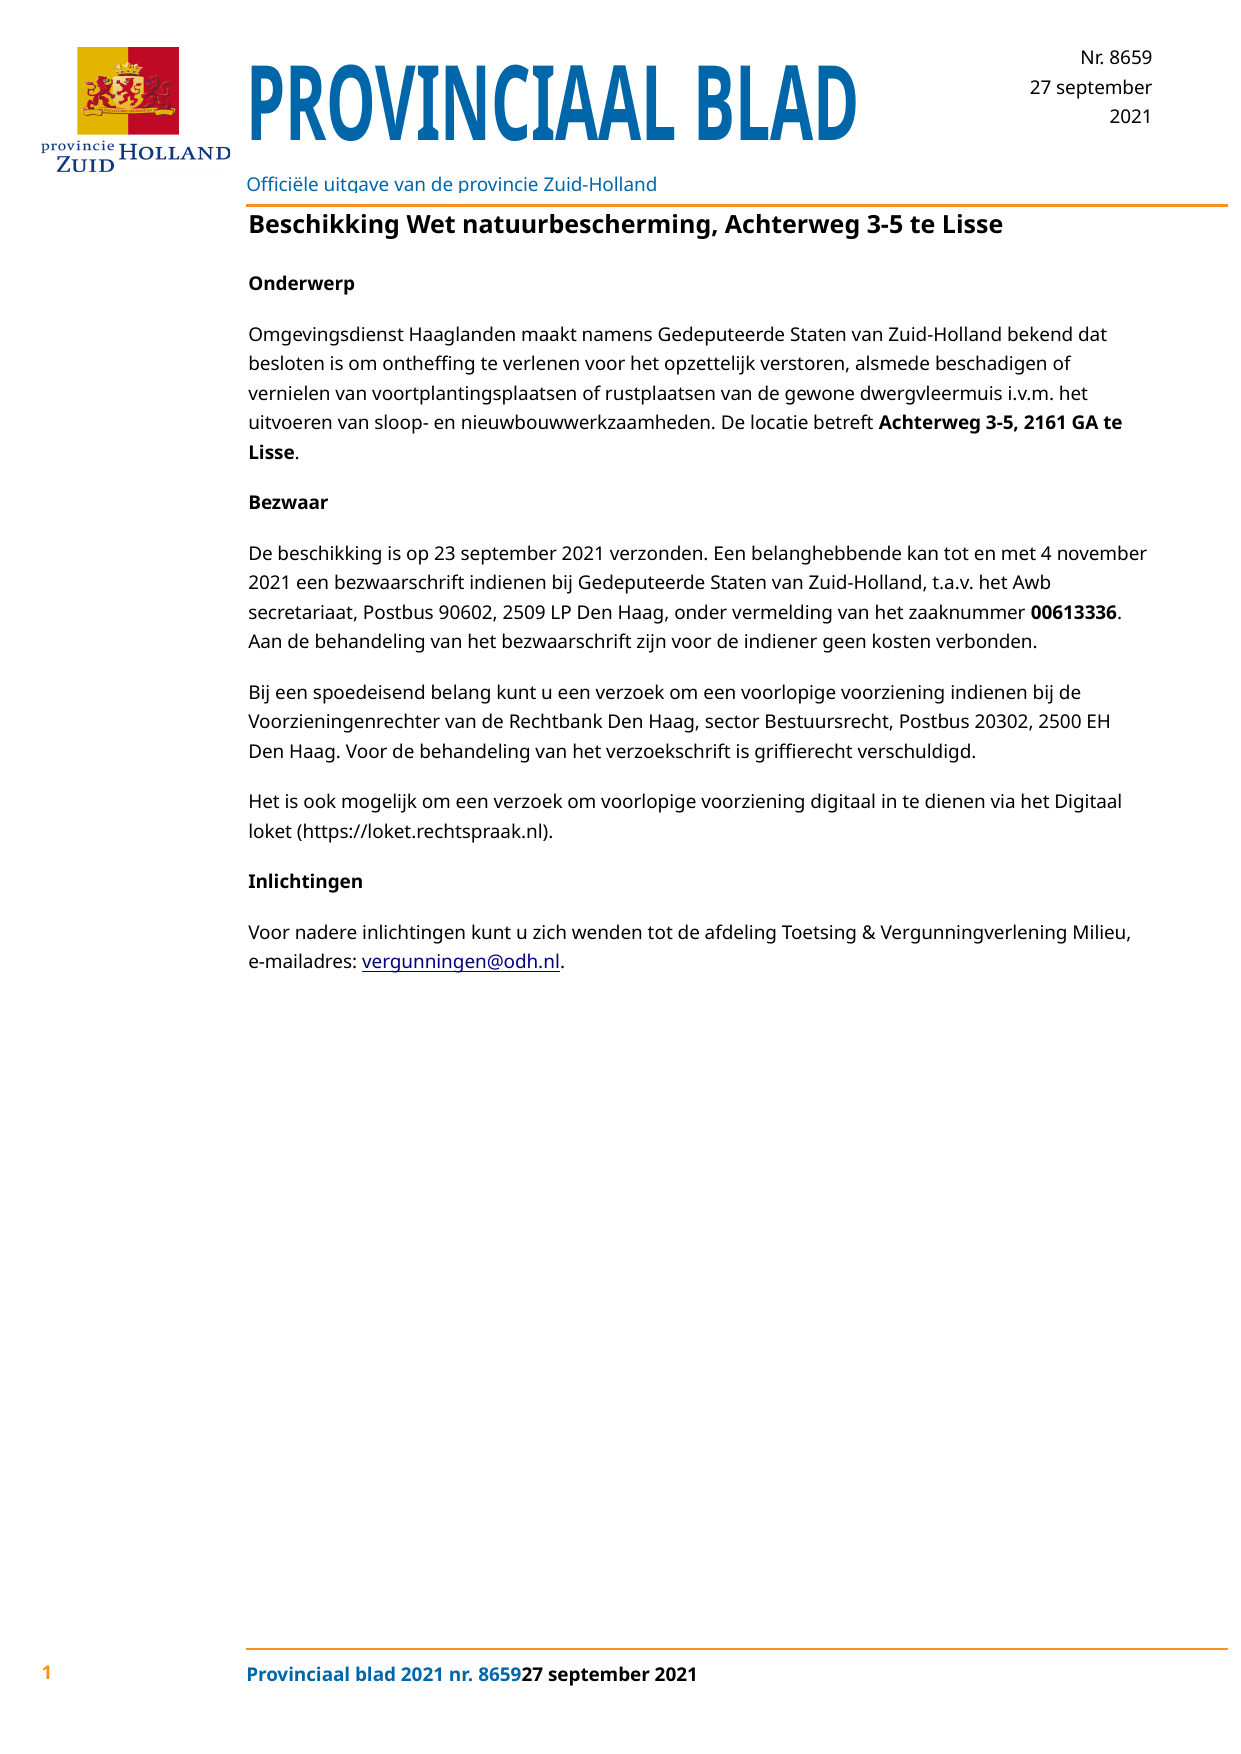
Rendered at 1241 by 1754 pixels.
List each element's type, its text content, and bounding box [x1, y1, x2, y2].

text De beschikking is op 23 september 2021 verzonden. Een belanghebbende kan tot en met 4 november 2021 een bezwaarschrift indienen bij Gedeputeerde Staten van Zuid-Holland, t.a.v. het Awb secretariaat, Postbus 90602, 2509 LP Den Haag, onder vermelding van het zaaknummer 00613336. Aan de behandeling van het bezwaarschrift zijn voor de indiener geen kosten verbonden. [248, 540, 1152, 654]
text Bij een spoedeisend belang kunt u een verzoek om een voorlopige voorziening indienen bij de Voorzieningenrechter van de Rechtbank Den Haag, sector Bestuursrecht, Postbus 20302, 2500 EH Den Haag. Voor de behandeling van het verzoekschrift is griffierecht verschuldigd. [248, 679, 1152, 764]
text Bezwaar [248, 489, 1152, 515]
text Inlichtingen [248, 869, 1152, 894]
text Voor nadere inlichtingen kunt u zich wenden tot de afdeling Toetsing & Vergunningverlening Milieu, e-mailadres: vergunningen@odh.nl. [248, 919, 1152, 974]
text Omgevingsdienst Haaglanden maakt namens Gedeputeerde Staten van Zuid-Holland bekend dat besloten is om ontheffing te verlenen voor het opzettelijk verstoren, alsmede beschadigen of vernielen van voortplantingsplaatsen of rustplaatsen van de gewone dwergvleermuis i.v.m. het uitvoeren van sloop- en nieuwbouwwerkzaamheden. De locatie betreft Achterweg 3-5, 2161 GA te Lisse. [248, 321, 1152, 465]
text Het is ook mogelijk om een verzoek om voorlopige voorziening digitaal in te dienen via het Digitaal loket (https://loket.rechtspraak.nl). [248, 789, 1152, 844]
picture [41, 47, 231, 172]
text Beschikking Wet natuurbescherming, Achterweg 3-5 te Lisse [248, 207, 1152, 241]
text Onderwerp [248, 270, 1152, 296]
